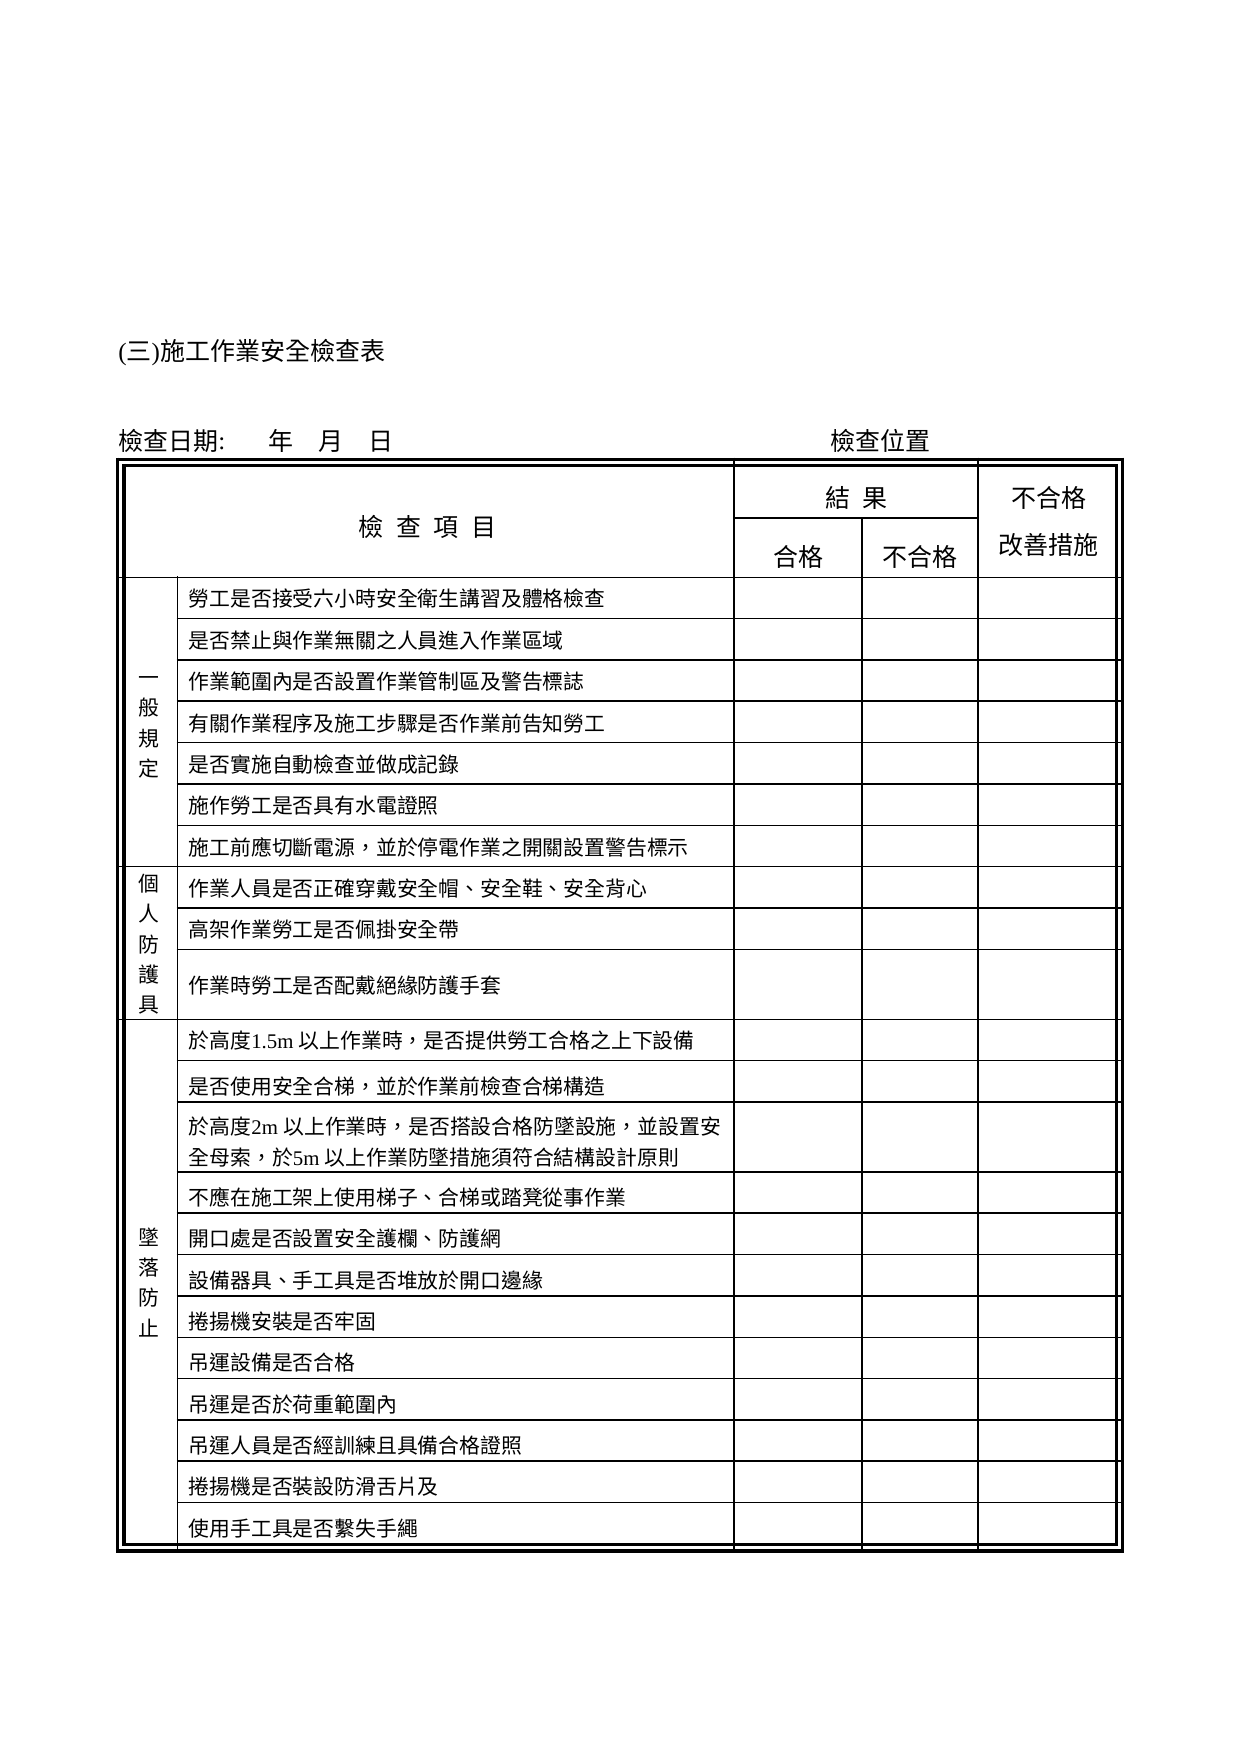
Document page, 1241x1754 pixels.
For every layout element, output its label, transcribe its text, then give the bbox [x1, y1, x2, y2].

table_cell [979, 1214, 1115, 1254]
table_cell 高架作業勞工是否佩掛安全帶 [178, 909, 733, 948]
table_cell [863, 1020, 977, 1060]
table_cell [735, 1020, 861, 1060]
table_cell [863, 867, 977, 907]
table_cell [735, 661, 861, 700]
table_cell [979, 702, 1115, 742]
text (三)施工作業安全檢查表 [118, 338, 1124, 366]
table_cell 於高度2m 以上作業時，是否搭設合格防墜設施，並設置安全母索，於5m 以上作業防墜措施須符合結構設計原則 [178, 1103, 733, 1171]
table_cell 施作勞工是否具有水電證照 [178, 785, 733, 824]
table_cell [979, 1297, 1115, 1336]
table_cell [979, 1255, 1115, 1295]
table_cell [863, 1061, 977, 1101]
table_cell 作業時勞工是否配戴絕緣防護手套 [178, 950, 733, 1018]
table_cell 勞工是否接受六小時安全衛生講習及體格檢查 [178, 578, 733, 618]
table_cell [979, 1462, 1115, 1502]
table_cell [735, 785, 861, 824]
table_cell [735, 1103, 861, 1171]
table_cell [979, 1020, 1115, 1060]
table_cell [979, 909, 1115, 948]
table_cell [979, 1103, 1115, 1171]
table_cell 是否使用安全合梯，並於作業前檢查合梯構造 [178, 1061, 733, 1101]
table_cell [979, 1421, 1115, 1460]
table_cell [863, 1214, 977, 1254]
table_cell [979, 1338, 1115, 1378]
table_cell [863, 619, 977, 659]
table_cell [863, 1421, 977, 1460]
table_cell [863, 785, 977, 824]
table_cell [735, 578, 861, 618]
table_cell [863, 1503, 977, 1543]
table_cell [735, 1255, 861, 1295]
table_cell 個 人 防 護 具 [126, 867, 177, 1018]
table_cell [979, 785, 1115, 824]
table_cell [979, 1503, 1115, 1543]
table_cell 作業人員是否正確穿戴安全帽、安全鞋、安全背心 [178, 867, 733, 907]
table_cell [735, 743, 861, 783]
table_cell 吊運人員是否經訓練且具備合格證照 [178, 1421, 733, 1460]
table_cell [979, 826, 1115, 866]
table_cell 墜 落 防 止 [126, 1020, 177, 1543]
table_cell [735, 909, 861, 948]
table_cell [863, 578, 977, 618]
table_cell [979, 867, 1115, 907]
table_cell [979, 1379, 1115, 1419]
table_cell 是否禁止與作業無關之人員進入作業區域 [178, 619, 733, 659]
table_cell [735, 1379, 861, 1419]
table_cell 不合格 [863, 519, 977, 576]
table_cell [979, 619, 1115, 659]
table_cell [735, 702, 861, 742]
table_cell 施工前應切斷電源，並於停電作業之開關設置警告標示 [178, 826, 733, 866]
table_cell [863, 1338, 977, 1378]
table_cell 捲揚機安裝是否牢固 [178, 1297, 733, 1336]
table_cell 合格 [735, 519, 861, 576]
table_cell 不應在施工架上使用梯子、合梯或踏凳從事作業 [178, 1173, 733, 1212]
table_cell [863, 1462, 977, 1502]
table_cell [979, 950, 1115, 1018]
table_header 結 果 [735, 467, 977, 517]
table_cell [735, 1061, 861, 1101]
table_cell 吊運是否於荷重範圍內 [178, 1379, 733, 1419]
table_cell [735, 1462, 861, 1502]
table_cell [863, 702, 977, 742]
table_header 不合格 改善措施 [979, 461, 1119, 576]
table_cell [735, 1173, 861, 1212]
table_cell [863, 909, 977, 948]
table_cell [863, 950, 977, 1018]
table_cell [979, 661, 1115, 700]
table_cell [735, 826, 861, 866]
table_cell [863, 826, 977, 866]
table_cell [863, 1173, 977, 1212]
table_cell [979, 578, 1115, 618]
table_cell 使用手工具是否繫失手繩 [178, 1503, 733, 1543]
table_cell [979, 1061, 1115, 1101]
table_cell [735, 1503, 861, 1543]
table_cell 捲揚機是否裝設防滑舌片及 [178, 1462, 733, 1502]
table_cell [863, 1255, 977, 1295]
table_cell [863, 1379, 977, 1419]
table_cell 開口處是否設置安全護欄、防護網 [178, 1214, 733, 1254]
table_cell [735, 867, 861, 907]
table_cell [863, 1103, 977, 1171]
table_cell 作業範圍內是否設置作業管制區及警告標誌 [178, 661, 733, 700]
table_cell 於高度1.5m 以上作業時，是否提供勞工合格之上下設備 [178, 1020, 733, 1060]
table_cell [979, 743, 1115, 783]
table_cell [863, 661, 977, 700]
table_cell [735, 1338, 861, 1378]
table_cell [863, 1297, 977, 1336]
table_cell [735, 1214, 861, 1254]
table_cell 設備器具、手工具是否堆放於開口邊緣 [178, 1255, 733, 1295]
table_cell 有關作業程序及施工步驟是否作業前告知勞工 [178, 702, 733, 742]
table_cell 是否實施自動檢查並做成記錄 [178, 743, 733, 783]
table_cell [735, 1421, 861, 1460]
table_cell [735, 1297, 861, 1336]
table_cell [863, 743, 977, 783]
table_cell 吊運設備是否合格 [178, 1338, 733, 1378]
table_cell 一 般 規 定 [126, 578, 177, 866]
text 檢查日期: 年 月 日 檢查位置 [118, 416, 1122, 458]
table_cell [979, 1173, 1115, 1212]
table_header 檢 查 項 目 [121, 461, 733, 576]
table_cell [735, 950, 861, 1018]
table_cell [735, 619, 861, 659]
